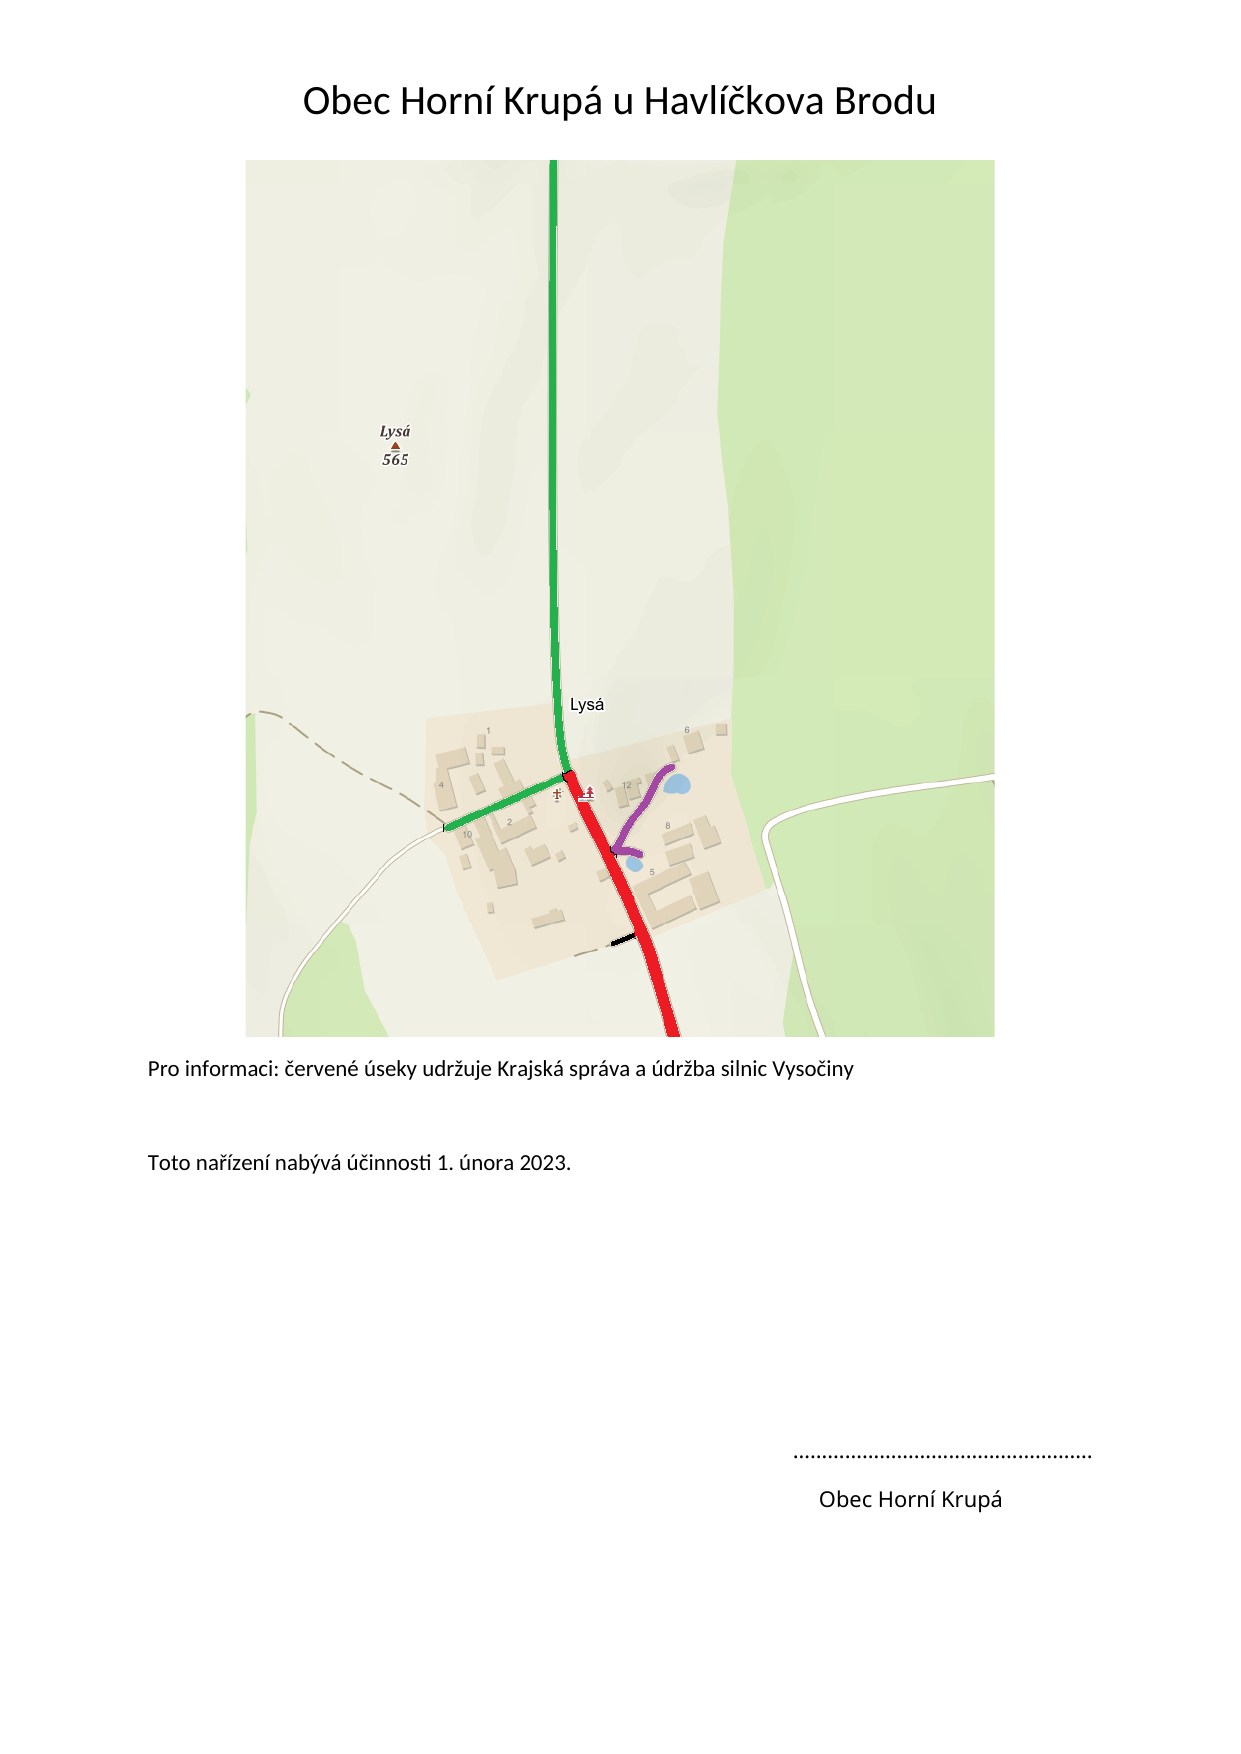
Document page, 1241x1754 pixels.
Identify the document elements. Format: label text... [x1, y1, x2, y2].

text ……………………………………………. [148, 1435, 1093, 1465]
text Toto nařízení nabývá účinnosti 1. února 2023. [148, 1148, 1093, 1176]
text Obec Horní Krupá [148, 1483, 1048, 1513]
text Pro informaci: červené úseky udržuje Krajská správa a údržba silnic Vysočiny [148, 1054, 1093, 1083]
